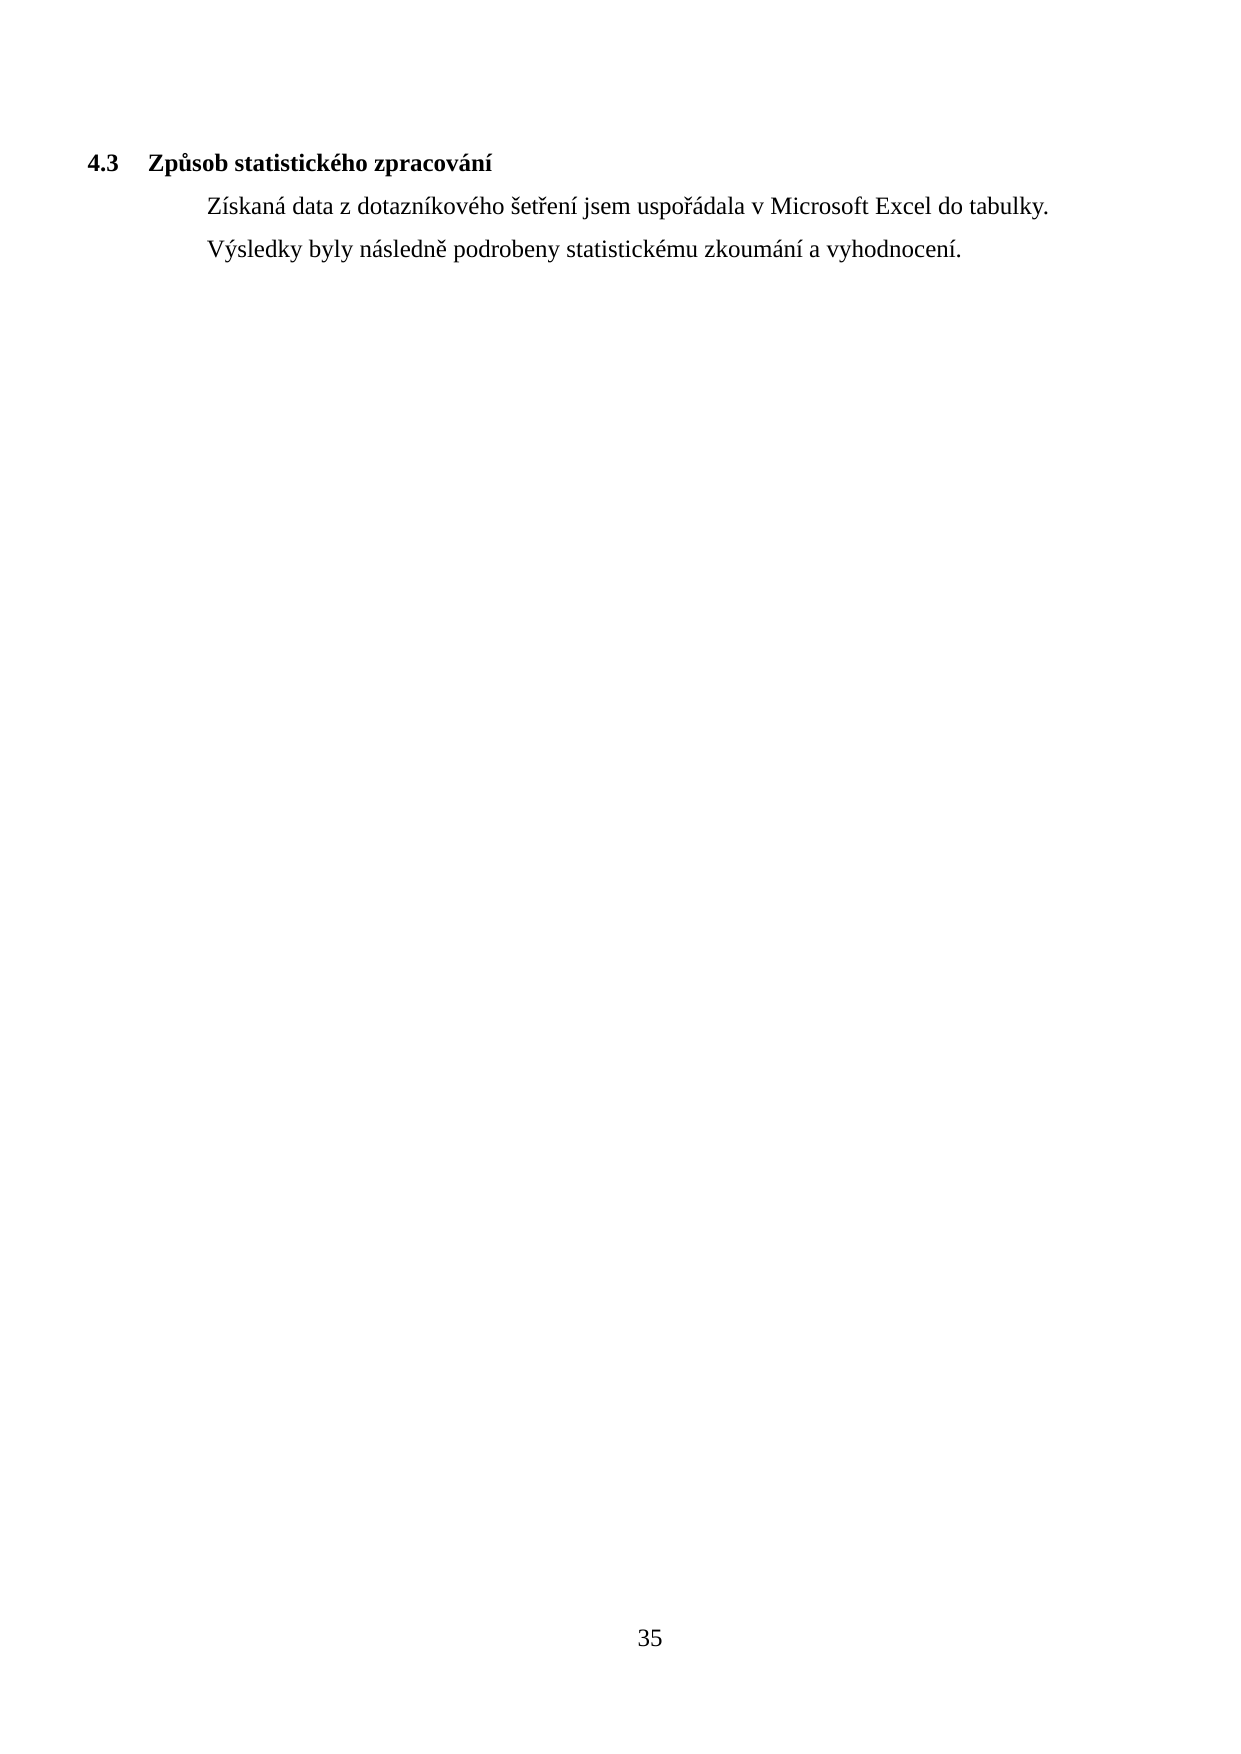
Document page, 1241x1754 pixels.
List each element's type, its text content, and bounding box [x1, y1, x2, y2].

text Výsledky byly následně podrobeny statistickému zkoumání a vyhodnocení. [148, 234, 1093, 263]
text Získaná data z dotazníkového šetření jsem uspořádala v Microsoft Excel do tabulky. [148, 191, 1093, 219]
subtitle Způsob statistického zpracování [87, 148, 1093, 176]
